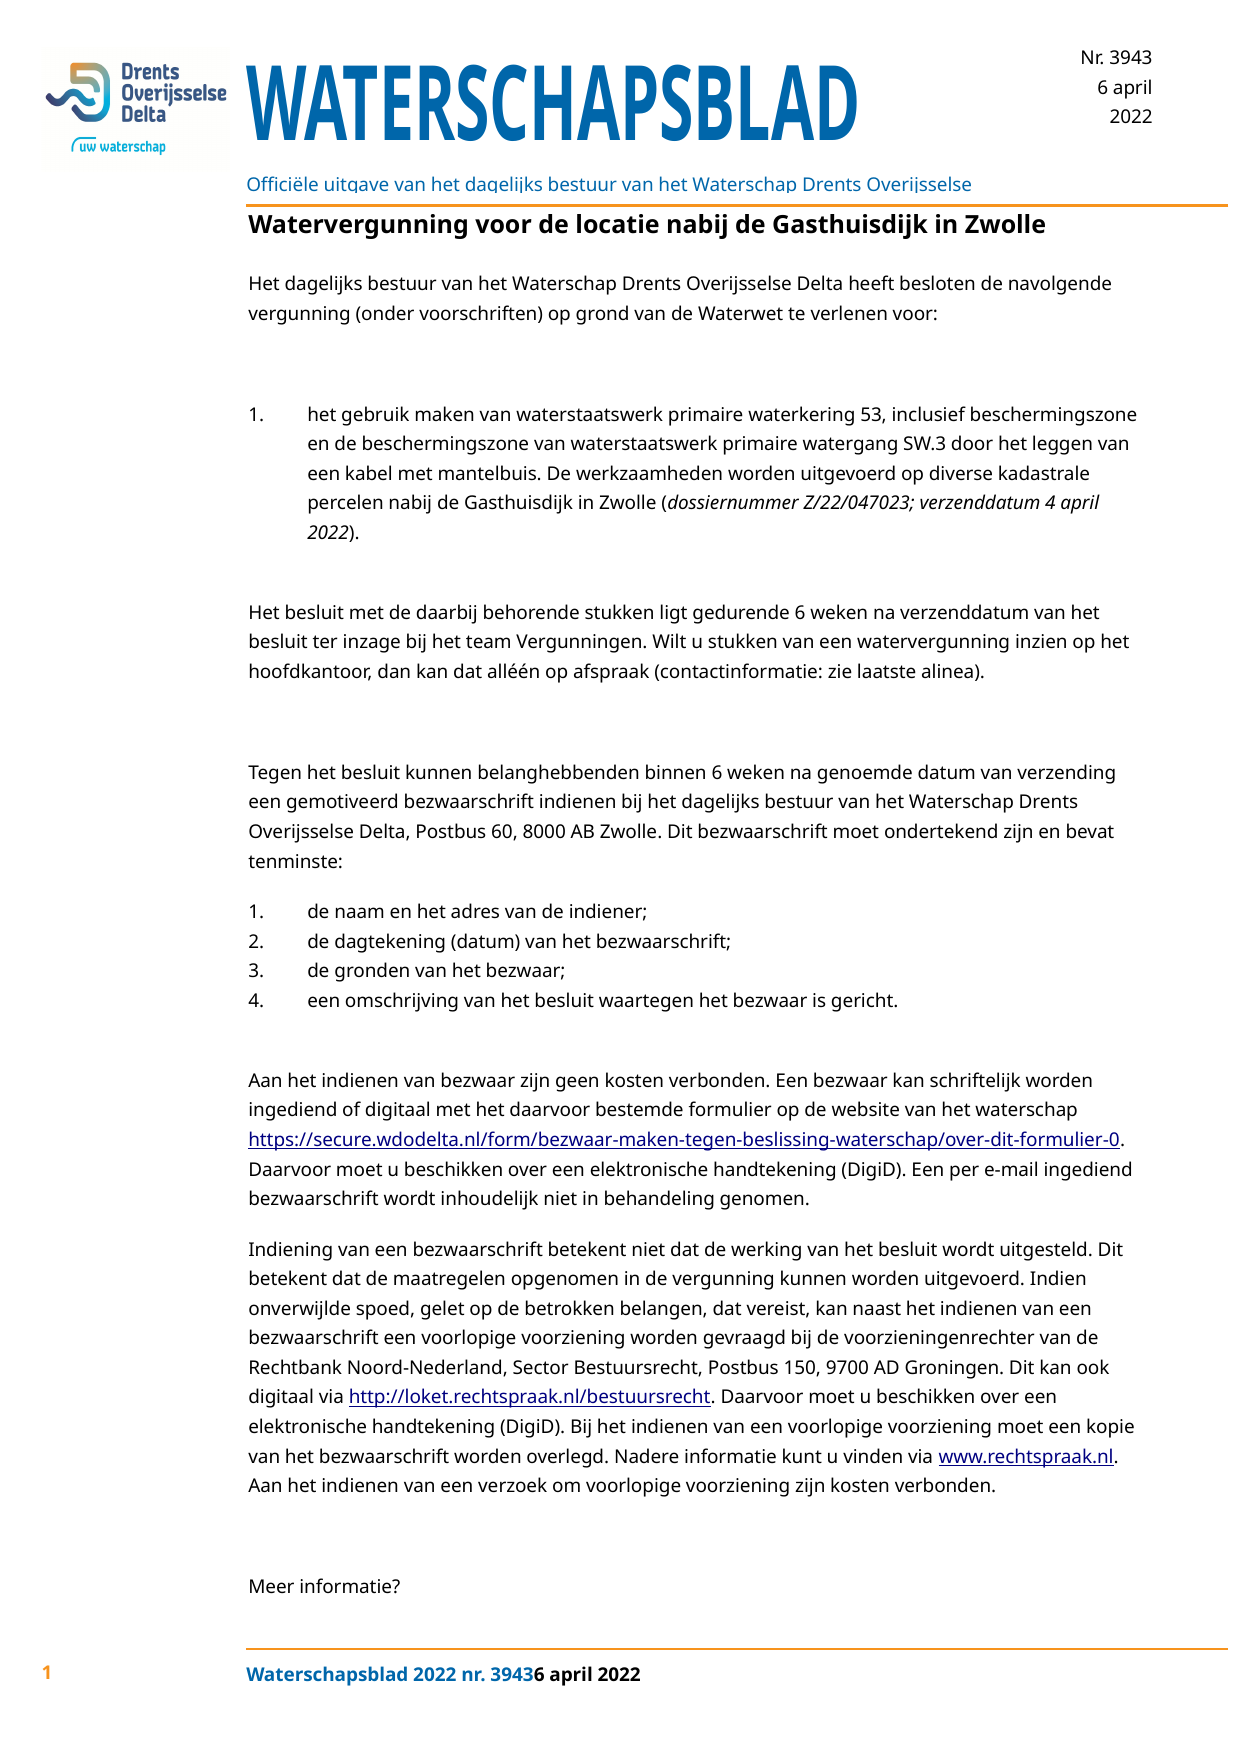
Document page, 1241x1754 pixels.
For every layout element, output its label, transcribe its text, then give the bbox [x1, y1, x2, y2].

list de gronden van het bezwaar; [248, 957, 1152, 983]
list een omschrijving van het besluit waartegen het bezwaar is gericht. [248, 987, 1152, 1013]
text Meer informatie? [248, 1573, 1152, 1599]
text Aan het indienen van bezwaar zijn geen kosten verbonden. Een bezwaar kan schriftelijk worden ingediend of digitaal met het daarvoor bestemde formulier op de website van het waterschap https://secure.wdodelta.nl/form/bezwaar-maken-tegen-beslissing-waterschap/over-dit-formulier-0. Daarvoor moet u beschikken over een elektronische handtekening (DigiD). Een per e-mail ingediend bezwaarschrift wordt inhoudelijk niet in behandeling genomen. [248, 1067, 1152, 1211]
text Indiening van een bezwaarschrift betekent niet dat de werking van het besluit wordt uitgesteld. Dit betekent dat de maatregelen opgenomen in de vergunning kunnen worden uitgevoerd. Indien onverwijlde spoed, gelet op de betrokken belangen, dat vereist, kan naast het indienen van een bezwaarschrift een voorlopige voorziening worden gevraagd bij de voorzieningenrechter van de Rechtbank Noord-Nederland, Sector Bestuursrecht, Postbus 150, 9700 AD Groningen. Dit kan ook digitaal via http://loket.rechtspraak.nl/bestuursrecht. Daarvoor moet u beschikken over een elektronische handtekening (DigiD). Bij het indienen van een voorlopige voorziening moet een kopie van het bezwaarschrift worden overlegd. Nadere informatie kunt u vinden via www.rechtspraak.nl. Aan het indienen van een verzoek om voorlopige voorziening zijn kosten verbonden. [248, 1236, 1152, 1498]
list de naam en het adres van de indiener; [248, 898, 1152, 924]
text Watervergunning voor de locatie nabij de Gasthuisdijk in Zwolle [248, 207, 1152, 241]
picture [41, 47, 231, 172]
list het gebruik maken van waterstaatswerk primaire waterkering 53, inclusief beschermingszone en de beschermingszone van waterstaatswerk primaire watergang SW.3 door het leggen van een kabel met mantelbuis. De werkzaamheden worden uitgevoerd op diverse kadastrale percelen nabij de Gasthuisdijk in Zwolle (dossiernummer Z/22/047023; verzenddatum 4 april 2022). [248, 401, 1152, 545]
text Het besluit met de daarbij behorende stukken ligt gedurende 6 weken na verzenddatum van het besluit ter inzage bij het team Vergunningen. Wilt u stukken van een watervergunning inzien op het hoofdkantoor, dan kan dat alléén op afspraak (contactinformatie: zie laatste alinea). [248, 599, 1152, 684]
text Tegen het besluit kunnen belanghebbenden binnen 6 weken na genoemde datum van verzending een gemotiveerd bezwaarschrift indienen bij het dagelijks bestuur van het Waterschap Drents Overijsselse Delta, Postbus 60, 8000 AB Zwolle. Dit bezwaarschrift moet ondertekend zijn en bevat tenminste: [248, 759, 1152, 873]
text Het dagelijks bestuur van het Waterschap Drents Overijsselse Delta heeft besloten de navolgende vergunning (onder voorschriften) op grond van de Waterwet te verlenen voor: [248, 270, 1152, 326]
list de dagtekening (datum) van het bezwaarschrift; [248, 928, 1152, 953]
